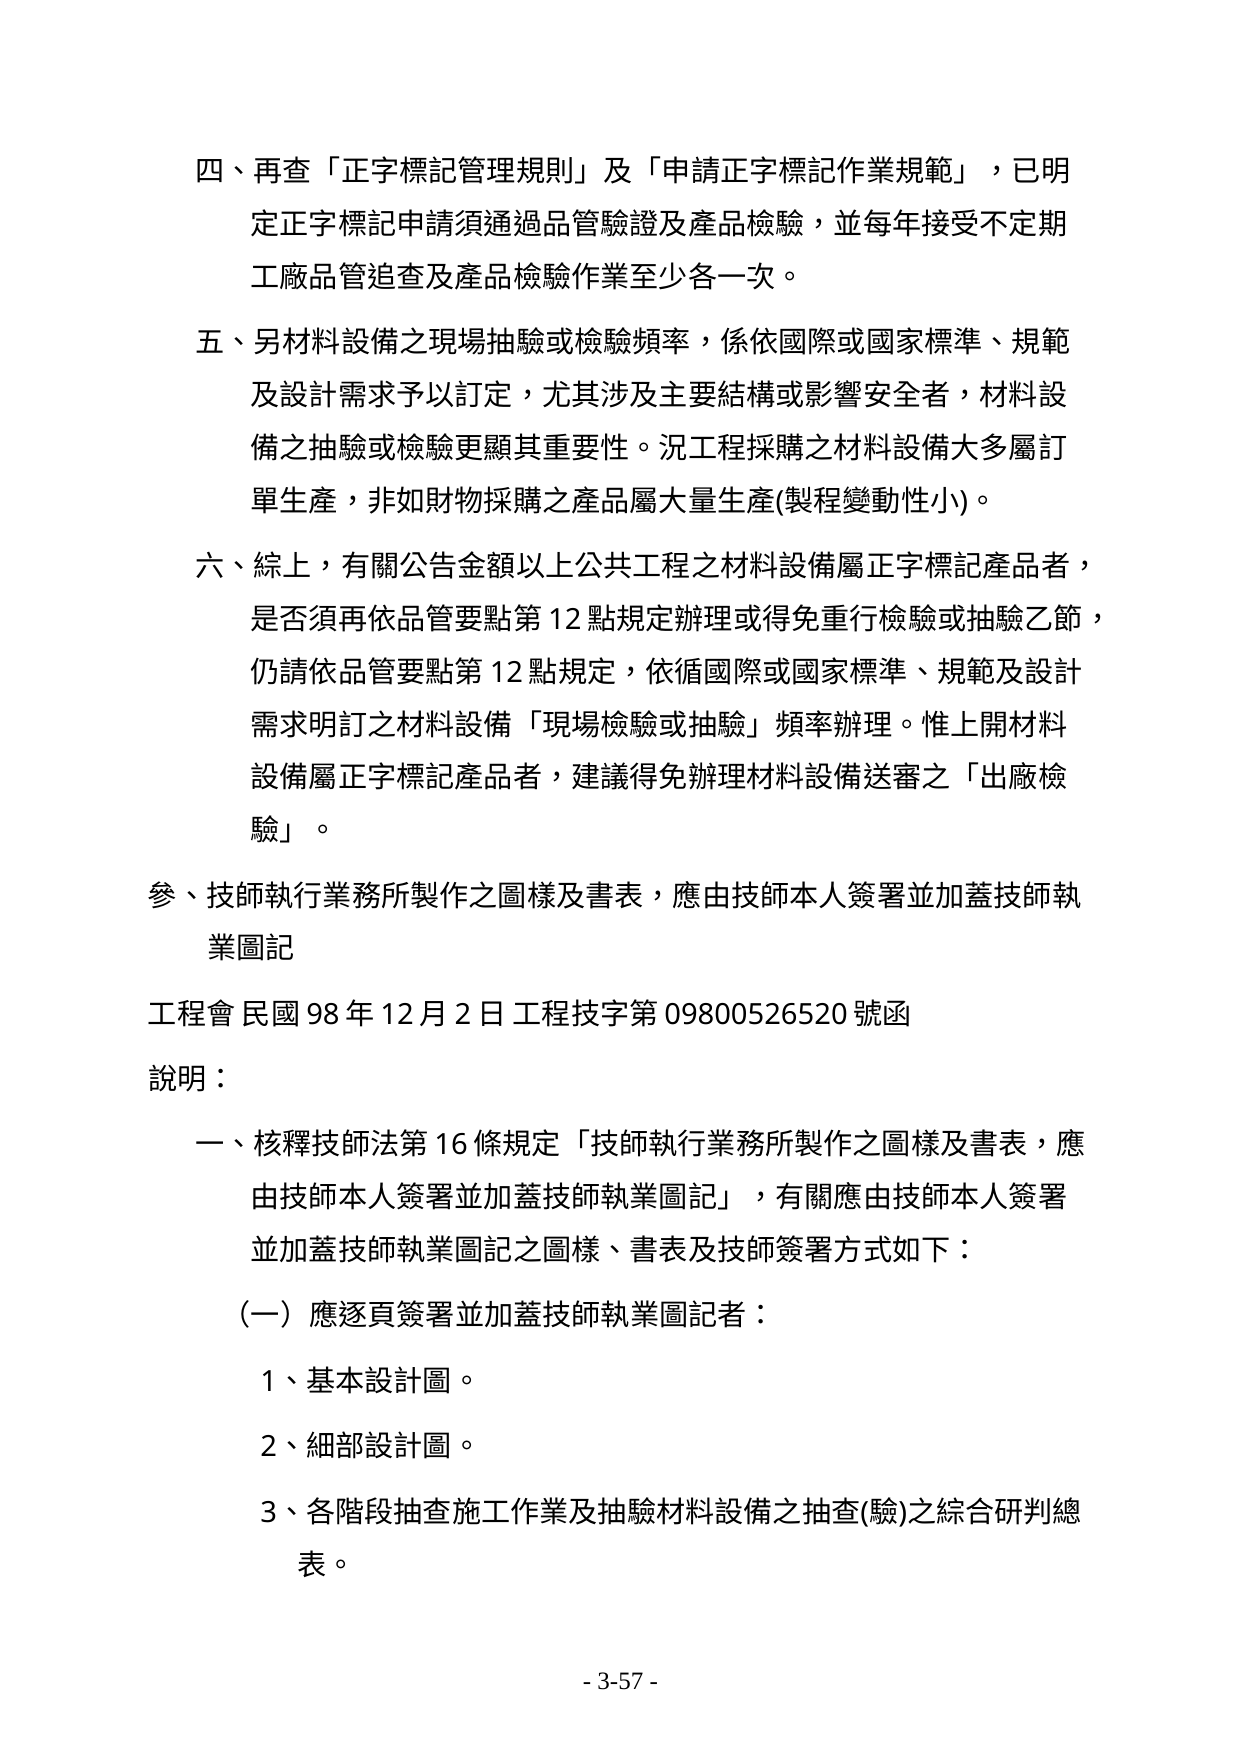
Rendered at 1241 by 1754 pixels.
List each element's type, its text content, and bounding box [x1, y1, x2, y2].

text 3、各階段抽查施工作業及抽驗材料設備之抽查(驗)之綜合研判總表。 [260, 1488, 1092, 1583]
text 2、細部設計圖。 [260, 1423, 1092, 1465]
text 說明： [148, 1056, 1092, 1098]
text 工程會 民國98年12月2日 工程技字第09800526520號函 [148, 990, 1092, 1033]
text （一）應逐頁簽署並加蓋技師執業圖記者： [221, 1292, 1092, 1334]
text 五、另材料設備之現場抽驗或檢驗頻率，係依國際或國家標準、規範及設計需求予以訂定，尤其涉及主要結構或影響安全者，材料設備之抽驗或檢驗更顯其重要性。況工程採購之材料設備大多屬訂單生產，非如財物採購之產品屬大量生產(製程變動性小)。 [195, 319, 1092, 519]
text 參、技師執行業務所製作之圖樣及書表，應由技師本人簽署並加蓋技師執業圖記 [148, 872, 1092, 967]
text 四、再查「正字標記管理規則」及「申請正字標記作業規範」，已明定正字標記申請須通過品管驗證及產品檢驗，並每年接受不定期工廠品管追查及產品檢驗作業至少各一次。 [195, 148, 1092, 296]
text 1、基本設計圖。 [260, 1357, 1092, 1400]
text 六、綜上，有關公告金額以上公共工程之材料設備屬正字標記產品者，是否須再依品管要點第12點規定辦理或得免重行檢驗或抽驗乙節，仍請依品管要點第12點規定，依循國際或國家標準、規範及設計需求明訂之材料設備「現場檢驗或抽驗」頻率辦理。惟上開材料設備屬正字標記產品者，建議得免辦理材料設備送審之「出廠檢驗」。 [195, 542, 1092, 849]
text 一、核釋技師法第16條規定「技師執行業務所製作之圖樣及書表，應由技師本人簽署並加蓋技師執業圖記」，有關應由技師本人簽署並加蓋技師執業圖記之圖樣、書表及技師簽署方式如下： [195, 1121, 1092, 1269]
